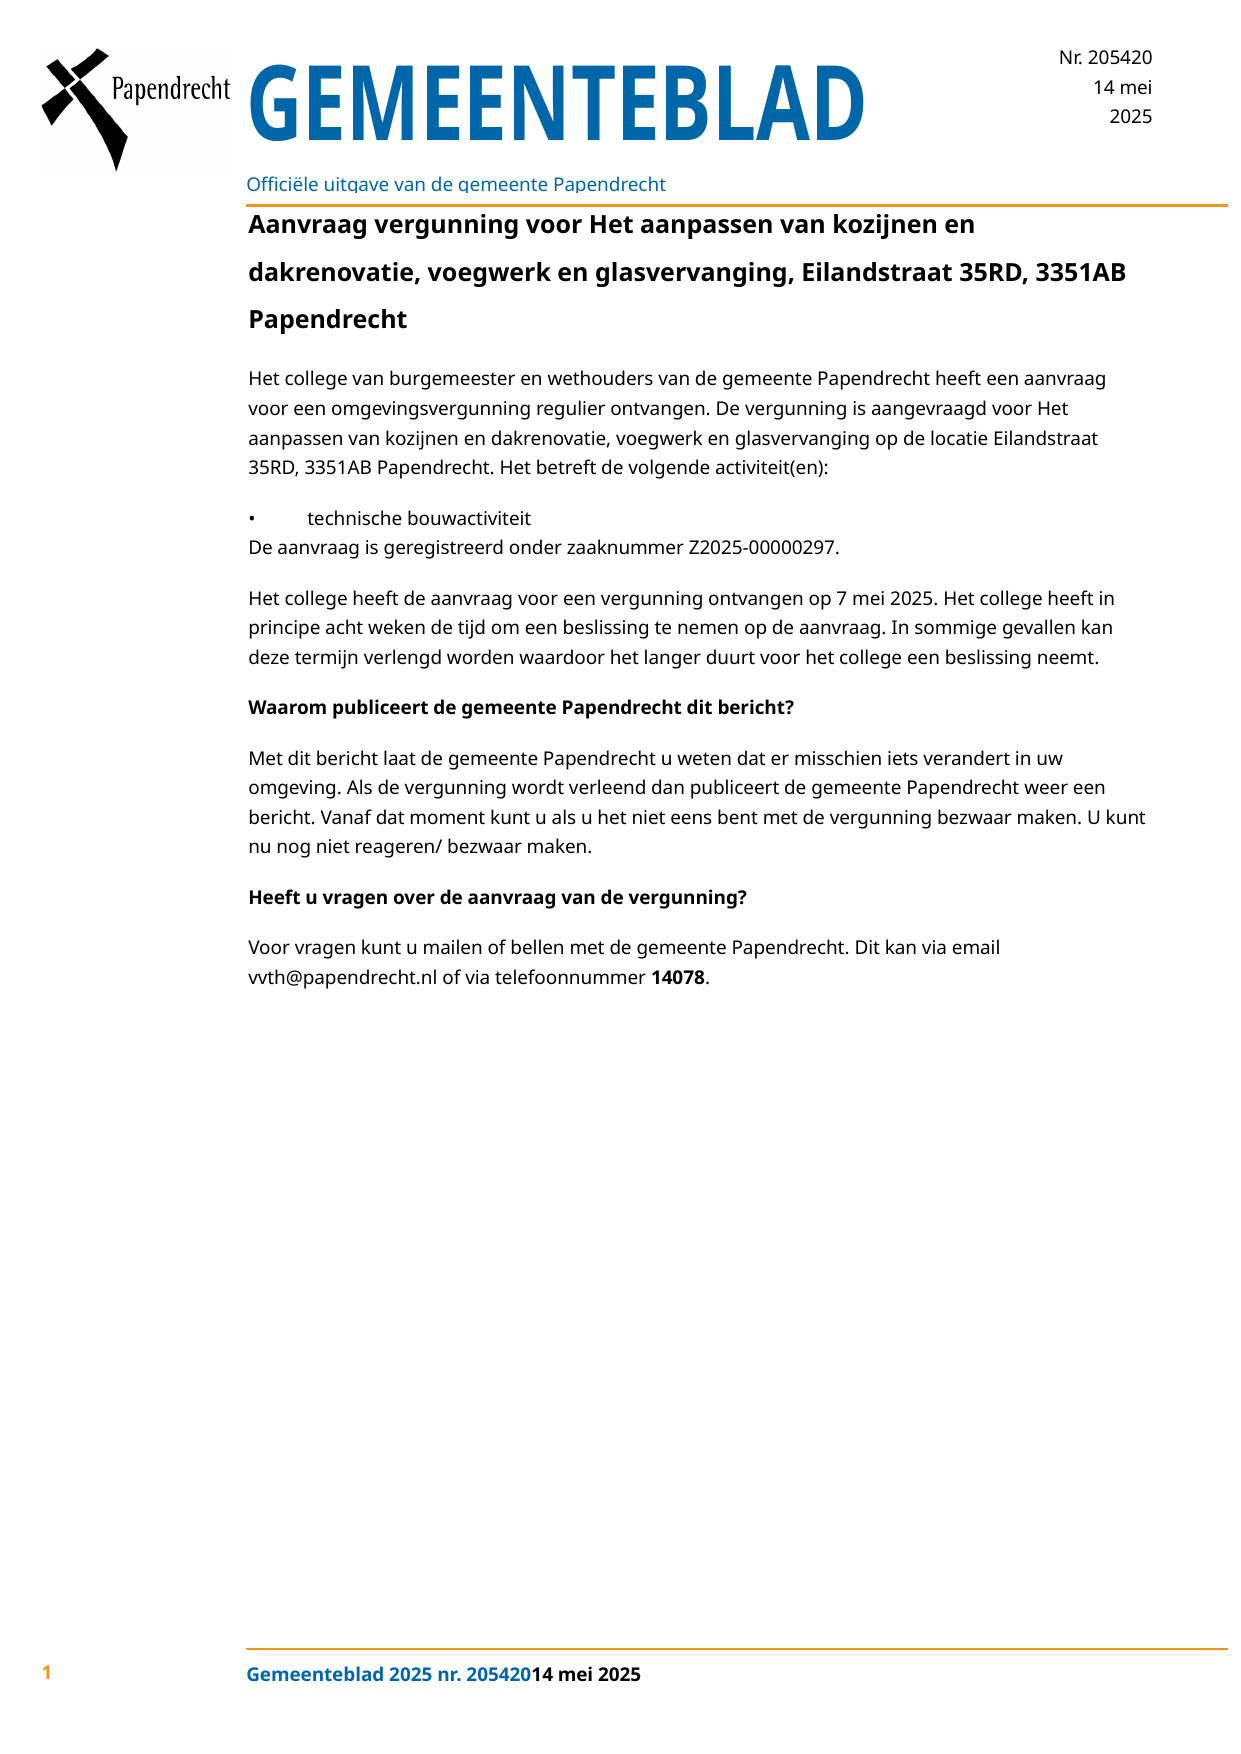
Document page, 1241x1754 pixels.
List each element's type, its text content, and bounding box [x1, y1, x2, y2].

text Voor vragen kunt u mailen of bellen met de gemeente Papendrecht. Dit kan via email vvth@papendrecht.nl of via telefoonnummer 14078. [248, 934, 1152, 989]
text De aanvraag is geregistreerd onder zaaknummer Z2025-00000297. [248, 534, 1152, 560]
picture [41, 47, 231, 172]
text Aanvraag vergunning voor Het aanpassen van kozijnen en dakrenovatie, voegwerk en glasvervanging, Eilandstraat 35RD, 3351AB Papendrecht [248, 207, 1152, 336]
list technische bouwactiviteit [248, 505, 1152, 530]
text Het college heeft de aanvraag voor een vergunning ontvangen op 7 mei 2025. Het college heeft in principe acht weken de tijd om een beslissing te nemen op de aanvraag. In sommige gevallen kan deze termijn verlengd worden waardoor het langer duurt voor het college een beslissing neemt. [248, 585, 1152, 669]
text Heeft u vragen over de aanvraag van de vergunning? [248, 884, 1152, 909]
text Het college van burgemeester en wethouders van de gemeente Papendrecht heeft een aanvraag voor een omgevingsvergunning regulier ontvangen. De vergunning is aangevraagd voor Het aanpassen van kozijnen en dakrenovatie, voegwerk en glasvervanging op de locatie Eilandstraat 35RD, 3351AB Papendrecht. Het betreft de volgende activiteit(en): [248, 366, 1152, 480]
text Met dit bericht laat de gemeente Papendrecht u weten dat er misschien iets verandert in uw omgeving. Als de vergunning wordt verleend dan publiceert de gemeente Papendrecht weer een bericht. Vanaf dat moment kunt u als u het niet eens bent met de vergunning bezwaar maken. U kunt nu nog niet reageren/ bezwaar maken. [248, 745, 1152, 859]
text Waarom publiceert de gemeente Papendrecht dit bericht? [248, 694, 1152, 720]
